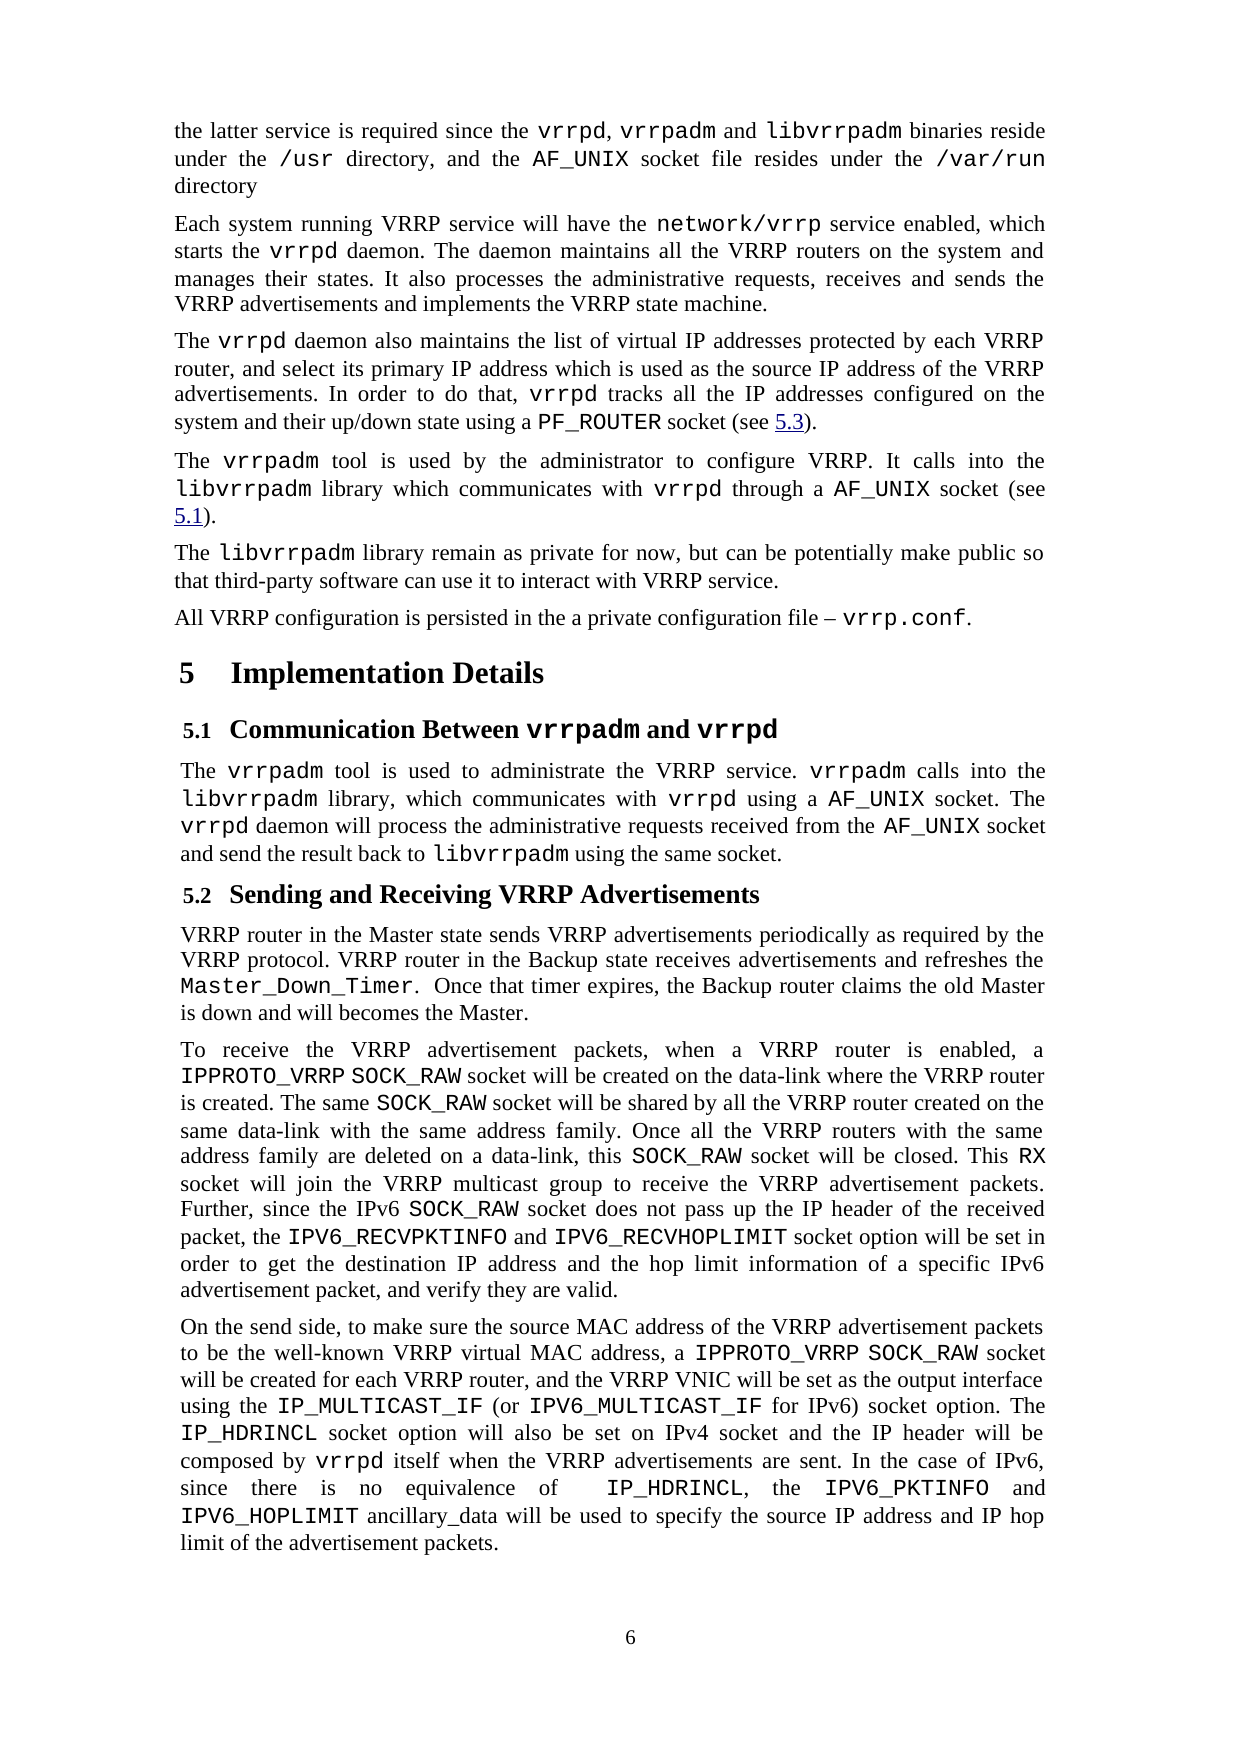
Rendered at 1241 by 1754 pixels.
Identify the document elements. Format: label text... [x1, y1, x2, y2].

text On the send side, to make sure the source MAC address of the VRRP advertisement packets to be the well-known VRRP virtual MAC address, a IPPROTO_VRRP SOCK_RAW socket will be created for each VRRP router, and the VRRP VNIC will be set as the output interface using the IP_MULTICAST_IF (or IPV6_MULTICAST_IF for IPv6) socket option. The IP_HDRINCL socket option will also be set on IPv4 socket and the IP header will be composed by vrrpd itself when the VRRP advertisements are sent. In the case of IPv6, since there is no equivalence of IP_HDRINCL, the IPV6_PKTINFO and IPV6_HOPLIMIT ancillary_data will be used to specify the source IP address and IP hop limit of the advertisement packets. [180, 1314, 1046, 1556]
list the latter service is required since the vrrpd, vrrpadm and libvrrpadm binaries reside under the /usr directory, and the AF_UNIX socket file resides under the /var/run directory [148, 118, 1046, 199]
list The vrrpadm tool is used by the administrator to configure VRRP. It calls into the libvrrpadm library which communicates with vrrpd through a AF_UNIX socket (see 5.1). [148, 448, 1046, 528]
subtitle Implementation Details [171, 656, 1063, 691]
list All VRRP configuration is persisted in the a private configuration file – vrrp.conf. [148, 605, 1046, 633]
list Each system running VRRP service will have the network/vrrp service enabled, which starts the vrrpd daemon. The daemon maintains all the VRRP routers on the system and manages their states. It also processes the administrative requests, receives and sends the VRRP advertisements and implements the VRRP state machine. [148, 210, 1046, 316]
subtitle Sending and Receiving VRRP Advertisements [177, 880, 1046, 910]
text The vrrpadm tool is used to administrate the VRRP service. vrrpadm calls into the libvrrpadm library, which communicates with vrrpd using a AF_UNIX socket. The vrrpd daemon will process the administrative requests received from the AF_UNIX socket and send the result back to libvrrpadm using the same socket. [180, 758, 1046, 868]
list The vrrpd daemon also maintains the list of virtual IP addresses protected by each VRRP router, and select its primary IP address which is used as the source IP address of the VRRP advertisements. In order to do that, vrrpd tracks all the IP addresses configured on the system and their up/down state using a PF_ROUTER socket (see 5.3). [148, 328, 1046, 436]
subtitle Communication Between vrrpadm and vrrpd [177, 714, 1046, 746]
list The libvrrpadm library remain as private for now, but can be potentially make public so that third-party software can use it to interact with VRRP service. [148, 540, 1046, 593]
text VRRP router in the Master state sends VRRP advertisements periodically as required by the VRRP protocol. VRRP router in the Backup state receives advertisements and refreshes the Master_Down_Timer. Once that timer expires, the Backup router claims the old Master is down and will becomes the Master. [180, 921, 1046, 1026]
text To receive the VRRP advertisement packets, when a VRRP router is enabled, a IPPROTO_VRRP SOCK_RAW socket will be created on the data-link where the VRRP router is created. The same SOCK_RAW socket will be shared by all the VRRP router created on the same data-link with the same address family. Once all the VRRP routers with the same address family are deleted on a data-link, this SOCK_RAW socket will be closed. This RX socket will join the VRRP multicast group to receive the VRRP advertisement packets. Further, since the IPv6 SOCK_RAW socket does not pass up the IP header of the received packet, the IPV6_RECVPKTINFO and IPV6_RECVHOPLIMIT socket option will be set in order to get the destination IP address and the hop limit information of a specific IPv6 advertisement packet, and verify they are valid. [180, 1037, 1046, 1302]
